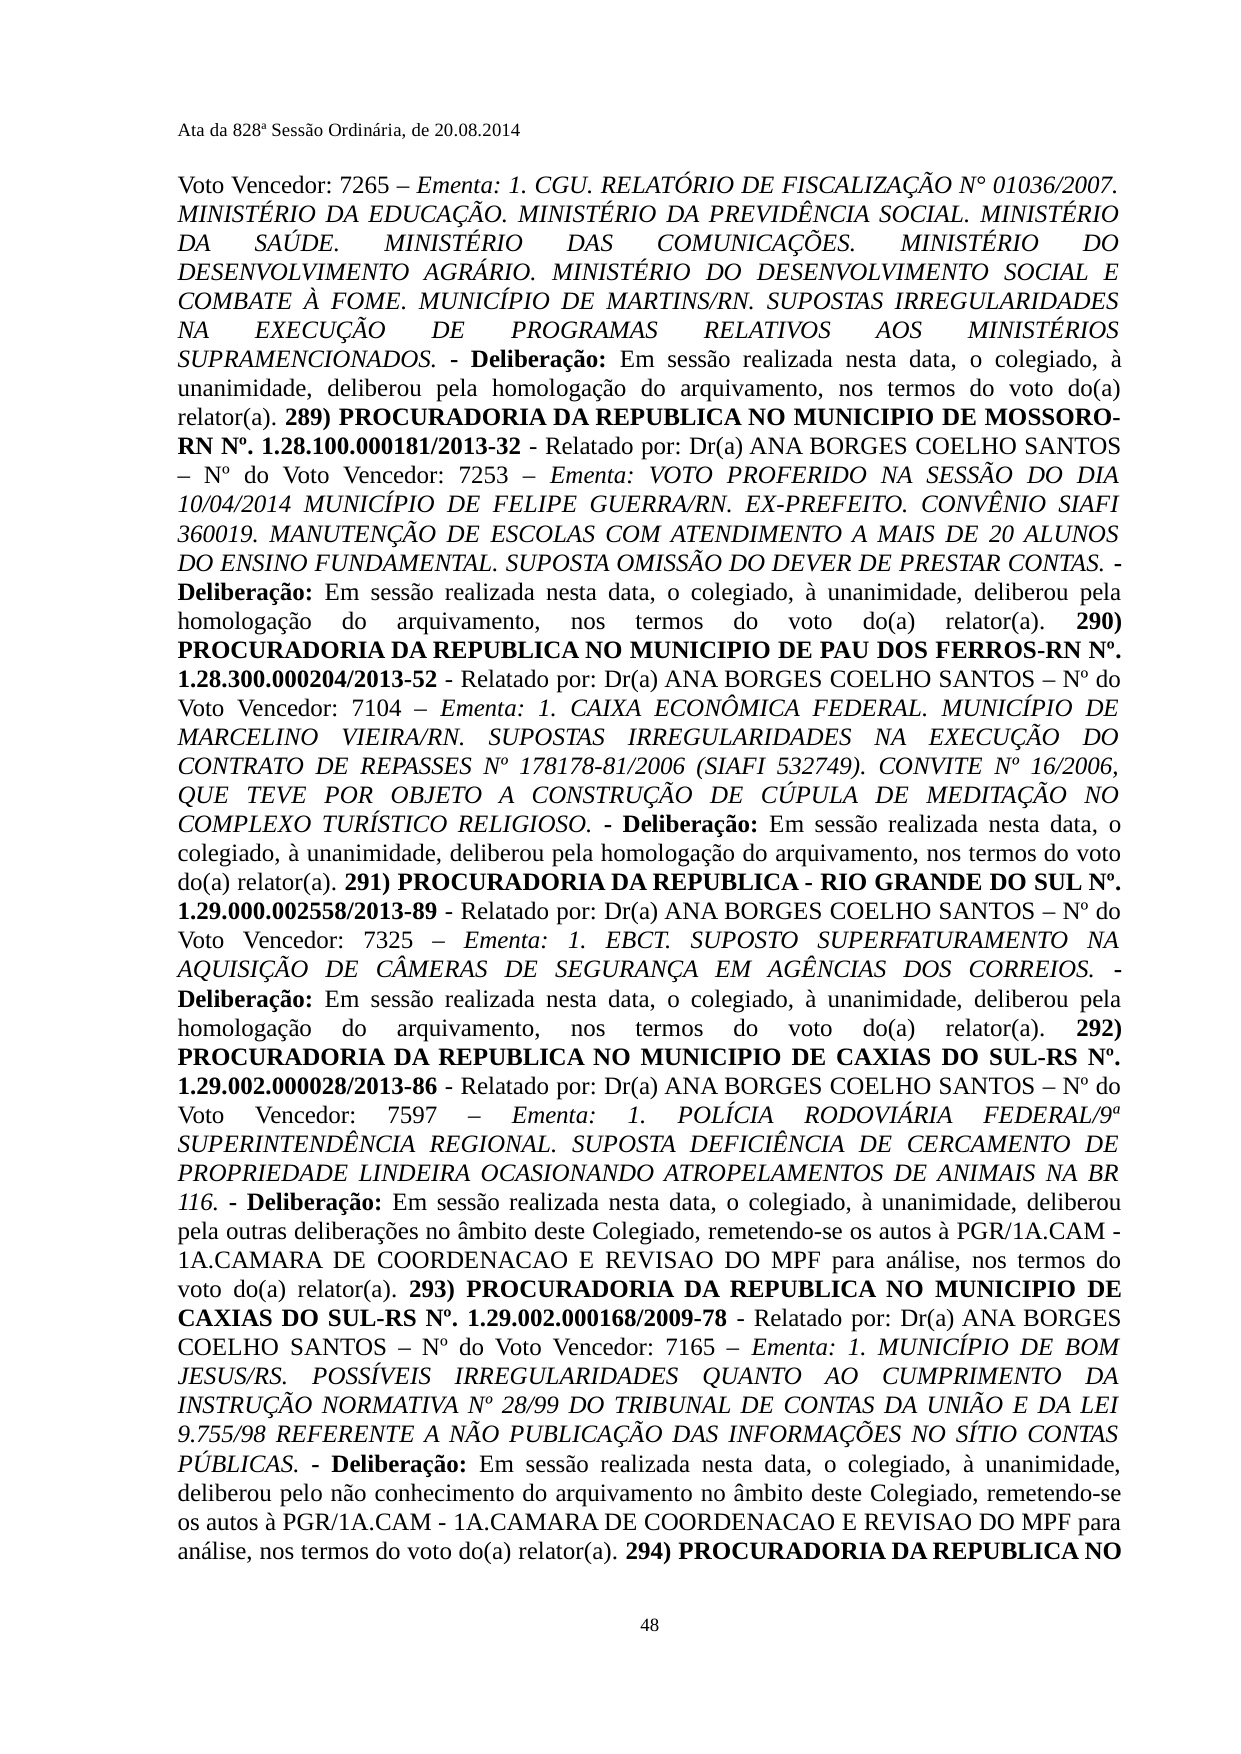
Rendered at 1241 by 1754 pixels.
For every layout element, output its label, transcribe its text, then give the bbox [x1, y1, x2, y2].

text Voto Vencedor: 7265 – Ementa: 1. CGU. RELATÓRIO DE FISCALIZAÇÃO N° 01036/2007. MINISTÉRIO DA EDUCAÇÃO. MINISTÉRIO DA PREVIDÊNCIA SOCIAL. MINISTÉRIO DA SAÚDE. MINISTÉRIO DAS COMUNICAÇÕES. MINISTÉRIO DO DESENVOLVIMENTO AGRÁRIO. MINISTÉRIO DO DESENVOLVIMENTO SOCIAL E COMBATE À FOME. MUNICÍPIO DE MARTINS/RN. SUPOSTAS IRREGULARIDADES NA EXECUÇÃO DE PROGRAMAS RELATIVOS AOS MINISTÉRIOS SUPRAMENCIONADOS. - Deliberação: Em sessão realizada nesta data, o colegiado, à unanimidade, deliberou pela homologação do arquivamento, nos termos do voto do(a) relator(a). 289) PROCURADORIA DA REPUBLICA NO MUNICIPIO DE MOSSORO-RN Nº. 1.28.100.000181/2013-32 - Relatado por: Dr(a) ANA BORGES COELHO SANTOS – Nº do Voto Vencedor: 7253 – Ementa: VOTO PROFERIDO NA SESSÃO DO DIA 10/04/2014 MUNICÍPIO DE FELIPE GUERRA/RN. EX-PREFEITO. CONVÊNIO SIAFI 360019. MANUTENÇÃO DE ESCOLAS COM ATENDIMENTO A MAIS DE 20 ALUNOS DO ENSINO FUNDAMENTAL. SUPOSTA OMISSÃO DO DEVER DE PRESTAR CONTAS. - Deliberação: Em sessão realizada nesta data, o colegiado, à unanimidade, deliberou pela homologação do arquivamento, nos termos do voto do(a) relator(a). 290) PROCURADORIA DA REPUBLICA NO MUNICIPIO DE PAU DOS FERROS-RN Nº. 1.28.300.000204/2013-52 - Relatado por: Dr(a) ANA BORGES COELHO SANTOS – Nº do Voto Vencedor: 7104 – Ementa: 1. CAIXA ECONÔMICA FEDERAL. MUNICÍPIO DE MARCELINO VIEIRA/RN. SUPOSTAS IRREGULARIDADES NA EXECUÇÃO DO CONTRATO DE REPASSES Nº 178178-81/2006 (SIAFI 532749). CONVITE Nº 16/2006, QUE TEVE POR OBJETO A CONSTRUÇÃO DE CÚPULA DE MEDITAÇÃO NO COMPLEXO TURÍSTICO RELIGIOSO. - Deliberação: Em sessão realizada nesta data, o colegiado, à unanimidade, deliberou pela homologação do arquivamento, nos termos do voto do(a) relator(a). 291) PROCURADORIA DA REPUBLICA - RIO GRANDE DO SUL Nº. 1.29.000.002558/2013-89 - Relatado por: Dr(a) ANA BORGES COELHO SANTOS – Nº do Voto Vencedor: 7325 – Ementa: 1. EBCT. SUPOSTO SUPERFATURAMENTO NA AQUISIÇÃO DE CÂMERAS DE SEGURANÇA EM AGÊNCIAS DOS CORREIOS. - Deliberação: Em sessão realizada nesta data, o colegiado, à unanimidade, deliberou pela homologação do arquivamento, nos termos do voto do(a) relator(a). 292) PROCURADORIA DA REPUBLICA NO MUNICIPIO DE CAXIAS DO SUL-RS Nº. 1.29.002.000028/2013-86 - Relatado por: Dr(a) ANA BORGES COELHO SANTOS – Nº do Voto Vencedor: 7597 – Ementa: 1. POLÍCIA RODOVIÁRIA FEDERAL/9ª SUPERINTENDÊNCIA REGIONAL. SUPOSTA DEFICIÊNCIA DE CERCAMENTO DE PROPRIEDADE LINDEIRA OCASIONANDO ATROPELAMENTOS DE ANIMAIS NA BR 116. - Deliberação: Em sessão realizada nesta data, o colegiado, à unanimidade, deliberou pela outras deliberações no âmbito deste Colegiado, remetendo-se os autos à PGR/1A.CAM - 1A.CAMARA DE COORDENACAO E REVISAO DO MPF para análise, nos termos do voto do(a) relator(a). 293) PROCURADORIA DA REPUBLICA NO MUNICIPIO DE CAXIAS DO SUL-RS Nº. 1.29.002.000168/2009-78 - Relatado por: Dr(a) ANA BORGES COELHO SANTOS – Nº do Voto Vencedor: 7165 – Ementa: 1. MUNICÍPIO DE BOM JESUS/RS. POSSÍVEIS IRREGULARIDADES QUANTO AO CUMPRIMENTO DA INSTRUÇÃO NORMATIVA Nº 28/99 DO TRIBUNAL DE CONTAS DA UNIÃO E DA LEI 9.755/98 REFERENTE A NÃO PUBLICAÇÃO DAS INFORMAÇÕES NO SÍTIO CONTAS PÚBLICAS. - Deliberação: Em sessão realizada nesta data, o colegiado, à unanimidade, deliberou pelo não conhecimento do arquivamento no âmbito deste Colegiado, remetendo-se os autos à PGR/1A.CAM - 1A.CAMARA DE COORDENACAO E REVISAO DO MPF para análise, nos termos do voto do(a) relator(a). 294) PROCURADORIA DA REPUBLICA NO [177, 170, 1122, 1565]
